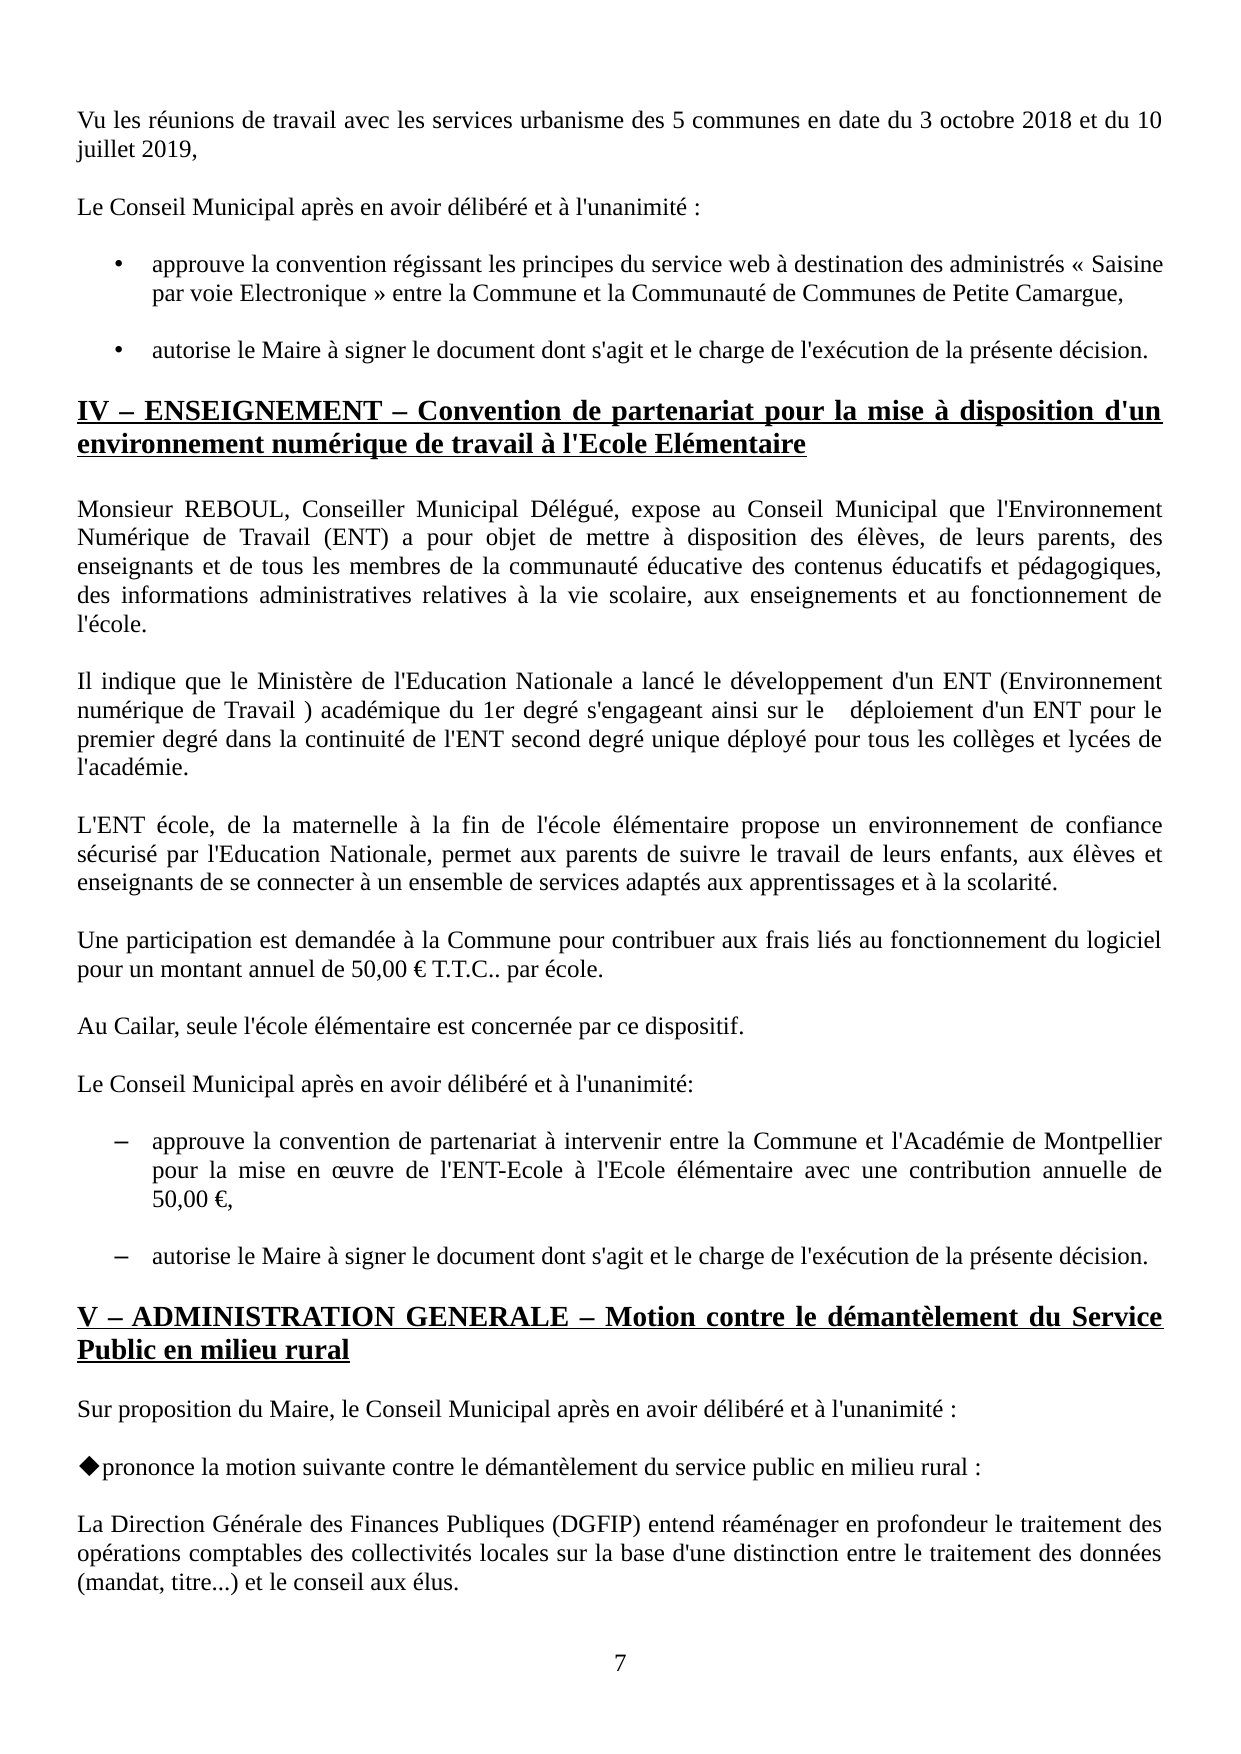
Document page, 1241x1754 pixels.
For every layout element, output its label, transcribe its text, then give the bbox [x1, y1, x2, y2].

text IV – ENSEIGNEMENT – Convention de partenariat pour la mise à disposition d'un [77, 393, 1163, 422]
text V – ADMINISTRATION GENERALE – Motion contre le démantèlement du Service [77, 1299, 1163, 1328]
text Sur proposition du Maire, le Conseil Municipal après en avoir délibéré et à l'unanimité : [77, 1394, 1163, 1423]
text La Direction Générale des Finances Publiques (DGFIP) entend réaménager en profondeur le traitement des opérations comptables des collectivités locales sur la base d'une distinction entre le traitement des données (mandat, titre...) et le conseil aux élus. [77, 1509, 1163, 1596]
text Public en milieu rural [77, 1329, 1163, 1366]
list approuve la convention régissant les principes du service web à destination des administrés « Saisine par voie Electronique » entre la Commune et la Communauté de Communes de Petite Camargue, [114, 249, 1163, 307]
text Monsieur REBOUL, Conseiller Municipal Délégué, expose au Conseil Municipal que l'Environnement Numérique de Travail (ENT) a pour objet de mettre à disposition des élèves, de leurs parents, des enseignants et de tous les membres de la communauté éducative des contenus éducatifs et pédagogiques, des informations administratives relatives à la vie scolaire, aux enseignements et au fonctionnement de l'école. [77, 494, 1163, 637]
text Une participation est demandée à la Commune pour contribuer aux frais liés au fonctionnement du logiciel pour un montant annuel de 50,00 € T.T.C.. par école. [77, 925, 1163, 982]
text Au Cailar, seule l'école élémentaire est concernée par ce dispositif. [77, 1011, 1163, 1040]
text L'ENT école, de la maternelle à la fin de l'école élémentaire propose un environnement de confiance sécurisé par l'Education Nationale, permet aux parents de suivre le travail de leurs enfants, aux élèves et enseignants de se connecter à un ensemble de services adaptés aux apprentissages et à la scolarité. [77, 810, 1163, 896]
list approuve la convention de partenariat à intervenir entre la Commune et l'Académie de Montpellier pour la mise en œuvre de l'ENT-Ecole à l'Ecole élémentaire avec une contribution annuelle de 50,00 €, [114, 1126, 1163, 1212]
text environnement numérique de travail à l'Ecole Elémentaire [77, 424, 1163, 460]
list autorise le Maire à signer le document dont s'agit et le charge de l'exécution de la présente décision. [114, 1241, 1163, 1270]
text Il indique que le Ministère de l'Education Nationale a lancé le développement d'un ENT (Environnement numérique de Travail ) académique du 1er degré s'engageant ainsi sur le déploiement d'un ENT pour le premier degré dans la continuité de l'ENT second degré unique déployé pour tous les collèges et lycées de l'académie. [77, 666, 1163, 781]
text Le Conseil Municipal après en avoir délibéré et à l'unanimité : [77, 192, 1163, 221]
text Vu les réunions de travail avec les services urbanisme des 5 communes en date du 3 octobre 2018 et du 10 juillet 2019, [77, 106, 1163, 163]
list autorise le Maire à signer le document dont s'agit et le charge de l'exécution de la présente décision. [114, 336, 1163, 364]
text prononce la motion suivante contre le démantèlement du service public en milieu rural : [77, 1452, 1163, 1481]
text Le Conseil Municipal après en avoir délibéré et à l'unanimité: [77, 1069, 1163, 1097]
